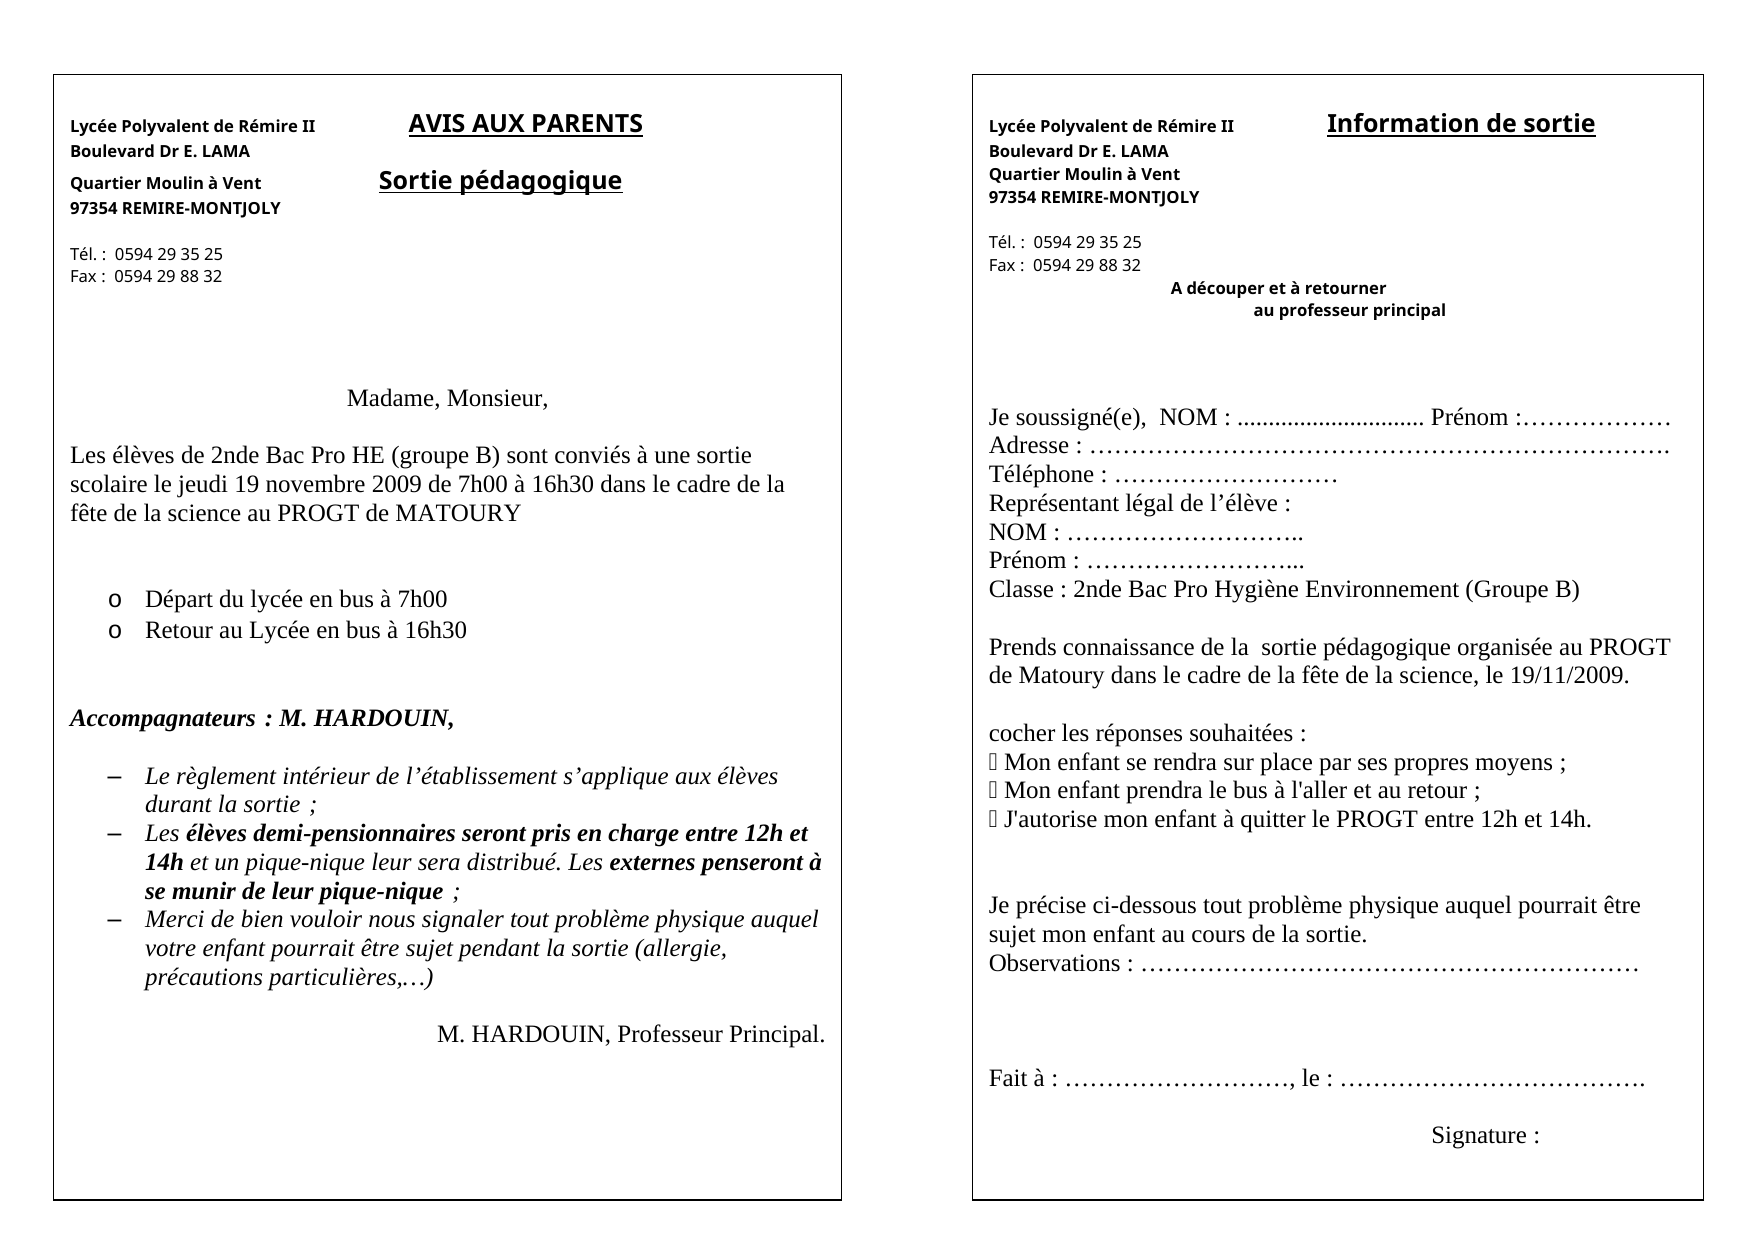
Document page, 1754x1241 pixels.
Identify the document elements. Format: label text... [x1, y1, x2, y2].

text  J'autorise mon enfant à quitter le PROGT entre 12h et 14h. [988, 804, 1688, 833]
text Téléphone : ……………………… [988, 459, 1688, 488]
list Les élèves demi-pensionnaires seront pris en charge entre 12h et 14h et un pique-nique leur sera distribué. Les externes penseront à se munir de leur pique-nique ; [107, 818, 826, 904]
text Adresse : ……………………………………………………………. [988, 431, 1688, 459]
text Je précise ci-dessous tout problème physique auquel pourrait être sujet mon enfant au cours de la sortie. [988, 891, 1688, 948]
text Je soussigné(e), NOM : .............................. Prénom :……………… [988, 402, 1688, 431]
list Le règlement intérieur de l’établissement s’applique aux élèves durant la sortie ; [107, 761, 826, 818]
text Fait à : ………………………, le : ………………………………. [988, 1063, 1688, 1092]
text Les élèves de 2nde Bac Pro HE (groupe B) sont conviés à une sortie scolaire le jeudi 19 novembre 2009 de 7h00 à 16h30 dans le cadre de la fête de la science au PROGT de MATOURY [70, 440, 826, 527]
text Madame, Monsieur, [70, 383, 826, 412]
text M. HARDOUIN, Professeur Principal. [70, 1019, 826, 1048]
text Classe : 2nde Bac Pro Hygiène Environnement (Groupe B) [988, 574, 1688, 603]
text Prends connaissance de la sortie pédagogique organisée au PROGT de Matoury dans le cadre de la fête de la science, le 19/11/2009. [988, 632, 1688, 689]
text Observations : …………………………………………………… [988, 948, 1688, 977]
table_header Lycée Polyvalent de Rémire II AVIS AUX PARENTS Boulevard Dr E. LAMA Quartier Moulin à Vent Sortie pédagogique 97354 REMIRE-MONTJOLY Tél. : 0594 29 35 25 Fax : 0594 29 88 32 [63, 83, 838, 383]
text  Mon enfant prendra le bus à l'aller et au retour ; [988, 776, 1688, 804]
text Signature : [1431, 1121, 1688, 1149]
text  Mon enfant se rendra sur place par ses propres moyens ; [988, 747, 1688, 776]
list Merci de bien vouloir nous signaler tout problème physique auquel votre enfant pourrait être sujet pendant la sortie (allergie, précautions particulières,…) [107, 904, 826, 991]
list Départ du lycée en bus à 7h00 [107, 584, 826, 615]
table_header Lycée Polyvalent de Rémire II Information de sortie Boulevard Dr E. LAMA Quartier Moulin à Vent 97354 REMIRE-MONTJOLY Tél. : 0594 29 35 25 Fax : 0594 29 88 32 A découper et à retourner au professeur principal [981, 83, 1701, 373]
text Accompagnateurs : M. HARDOUIN, [70, 703, 826, 732]
text Représentant légal de l’élève : [988, 488, 1688, 517]
text cocher les réponses souhaitées : [988, 718, 1688, 747]
text Prénom : ……………………... [988, 546, 1688, 574]
list Retour au Lycée en bus à 16h30 [107, 615, 826, 646]
text NOM : ……………………….. [988, 517, 1688, 546]
